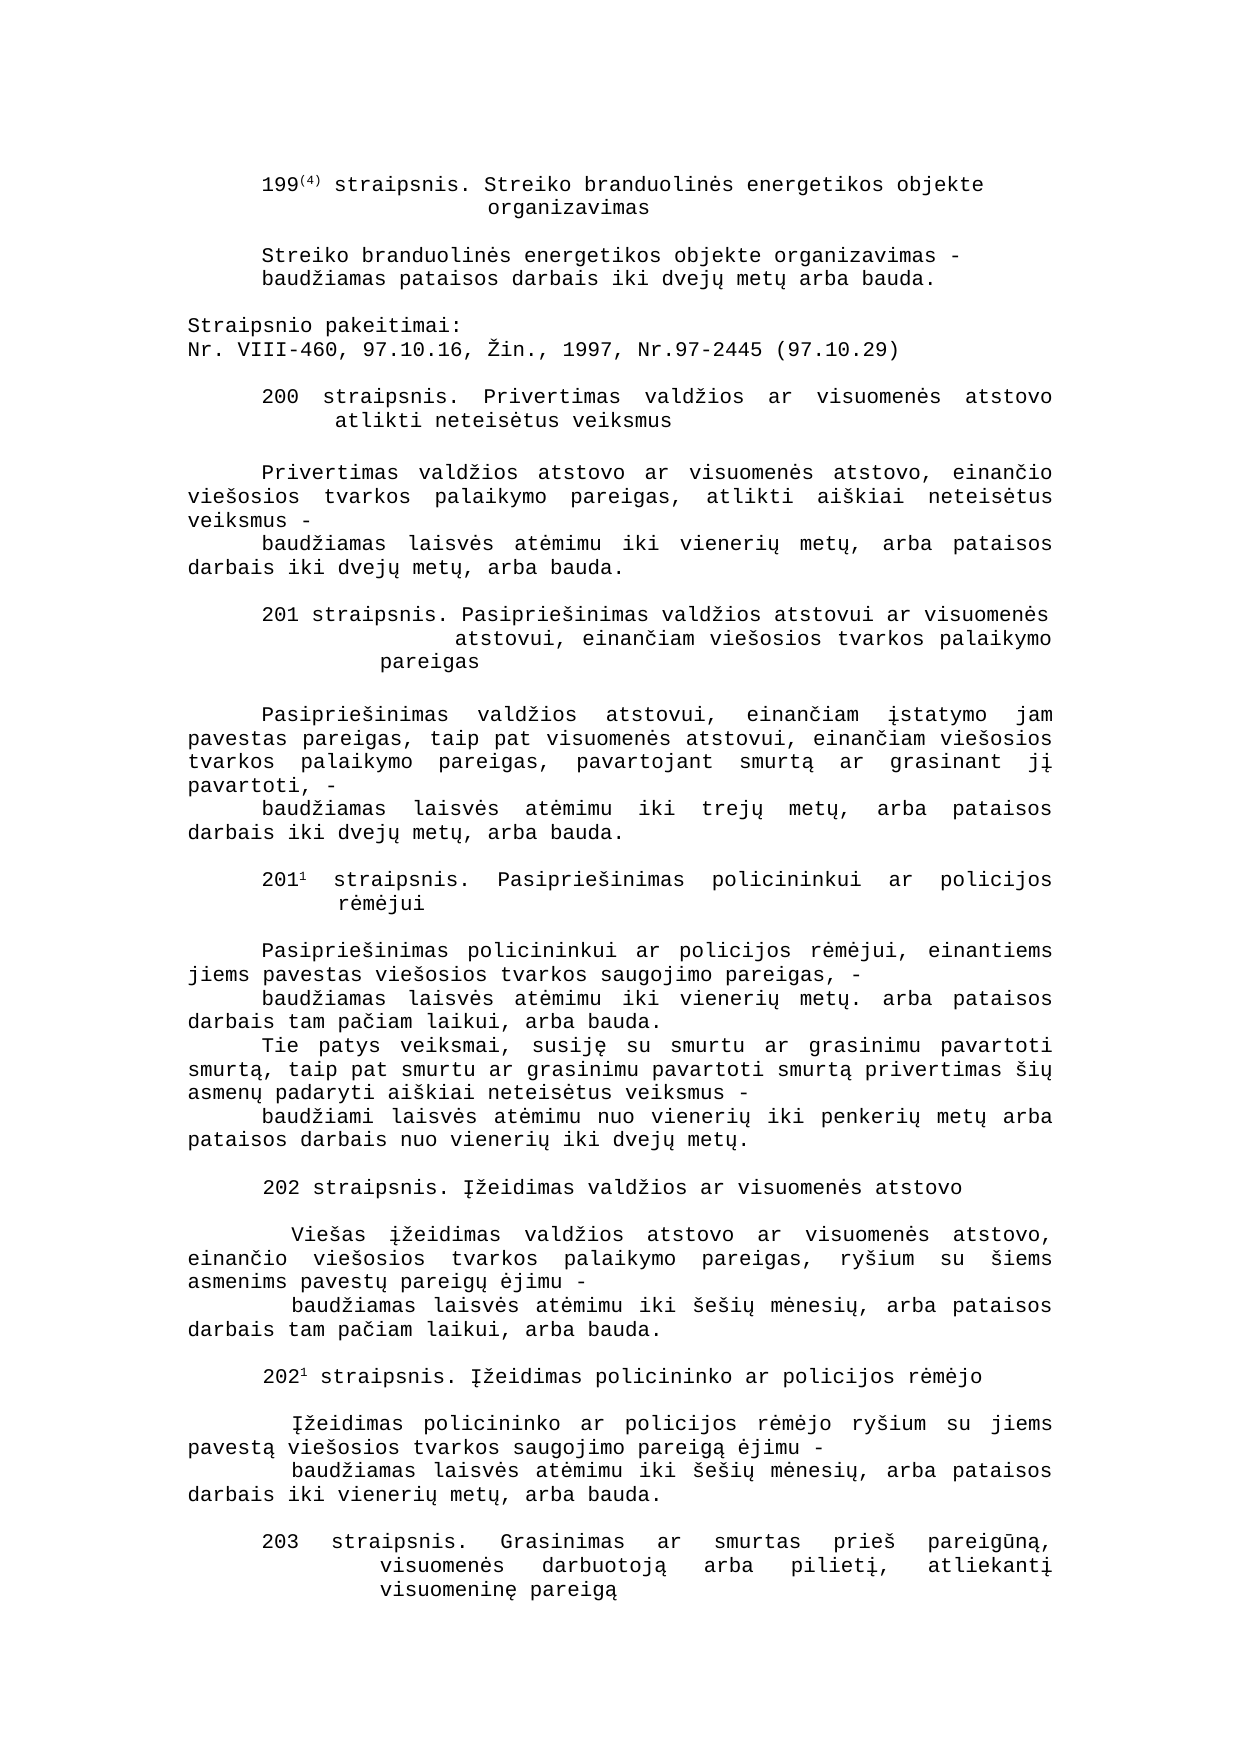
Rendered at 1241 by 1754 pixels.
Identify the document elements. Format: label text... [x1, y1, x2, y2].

text Streiko branduolinės energetikos objekte organizavimas - [187, 244, 1053, 268]
text atstovui, einančiam viešosios tvarkos palaikymo pareigas [261, 628, 1053, 675]
text baudžiamas laisvės atėmimu iki šešių mėnesių, arba pataisos darbais iki vienerių metų, arba bauda. [187, 1461, 1053, 1508]
text Įžeidimas policininko ar policijos rėmėjo ryšium su jiems pavestą viešosios tvarkos saugojimo pareigą ėjimu - [187, 1413, 1053, 1461]
text 202 straipsnis. Įžeidimas valdžios ar visuomenės atstovo [187, 1177, 1053, 1200]
text 2011 straipsnis. Pasipriešinimas policininkui ar policijos rėmėjui [261, 869, 1053, 917]
text 2021 straipsnis. Įžeidimas policininko ar policijos rėmėjo [187, 1366, 1053, 1389]
text 203 straipsnis. Grasinimas ar smurtas prieš pareigūną, visuomenės darbuotoją arba pilietį, atliekantį visuomeninę pareigą [261, 1531, 1053, 1602]
text 201 straipsnis. Pasipriešinimas valdžios atstovui ar visuomenės [261, 604, 1053, 628]
text Straipsnio pakeitimai: [187, 316, 1053, 339]
text baudžiamas laisvės atėmimu iki trejų metų, arba pataisos darbais iki dvejų metų, arba bauda. [187, 798, 1053, 846]
text Nr. VIII-460, 97.10.16, Žin., 1997, Nr.97-2445 (97.10.29) [187, 339, 1053, 363]
text baudžiamas pataisos darbais iki dvejų metų arba bauda. [261, 268, 1053, 292]
text baudžiamas laisvės atėmimu iki vienerių metų, arba pataisos darbais iki dvejų metų, arba bauda. [187, 533, 1053, 581]
text Tie patys veiksmai, susiję su smurtu ar grasinimu pavartoti smurtą, taip pat smurtu ar grasinimu pavartoti smurtą privertimas šių asmenų padaryti aiškiai neteisėtus veiksmus - [187, 1035, 1053, 1106]
text Viešas įžeidimas valdžios atstovo ar visuomenės atstovo, einančio viešosios tvarkos palaikymo pareigas, ryšium su šiems asmenims pavestų pareigų ėjimu - [187, 1224, 1053, 1295]
text Pasipriešinimas valdžios atstovui, einančiam įstatymo jam pavestas pareigas, taip pat visuomenės atstovui, einančiam viešosios tvarkos palaikymo pareigas, pavartojant smurtą ar grasinant jį pavartoti, - [187, 704, 1053, 798]
text baudžiami laisvės atėmimu nuo vienerių iki penkerių metų arba pataisos darbais nuo vienerių iki dvejų metų. [187, 1106, 1053, 1153]
text 199(4) straipsnis. Streiko branduolinės energetikos objekte [187, 174, 1053, 197]
text 200 straipsnis. Privertimas valdžios ar visuomenės atstovo atlikti neteisėtus veiksmus [261, 386, 1053, 434]
text organizavimas [187, 197, 1053, 221]
text baudžiamas laisvės atėmimu iki vienerių metų. arba pataisos darbais tam pačiam laikui, arba bauda. [187, 988, 1053, 1035]
text Pasipriešinimas policininkui ar policijos rėmėjui, einantiems jiems pavestas viešosios tvarkos saugojimo pareigas, - [187, 940, 1053, 988]
text Privertimas valdžios atstovo ar visuomenės atstovo, einančio viešosios tvarkos palaikymo pareigas, atlikti aiškiai neteisėtus veiksmus - [187, 462, 1053, 533]
text baudžiamas laisvės atėmimu iki šešių mėnesių, arba pataisos darbais tam pačiam laikui, arba bauda. [187, 1295, 1053, 1342]
